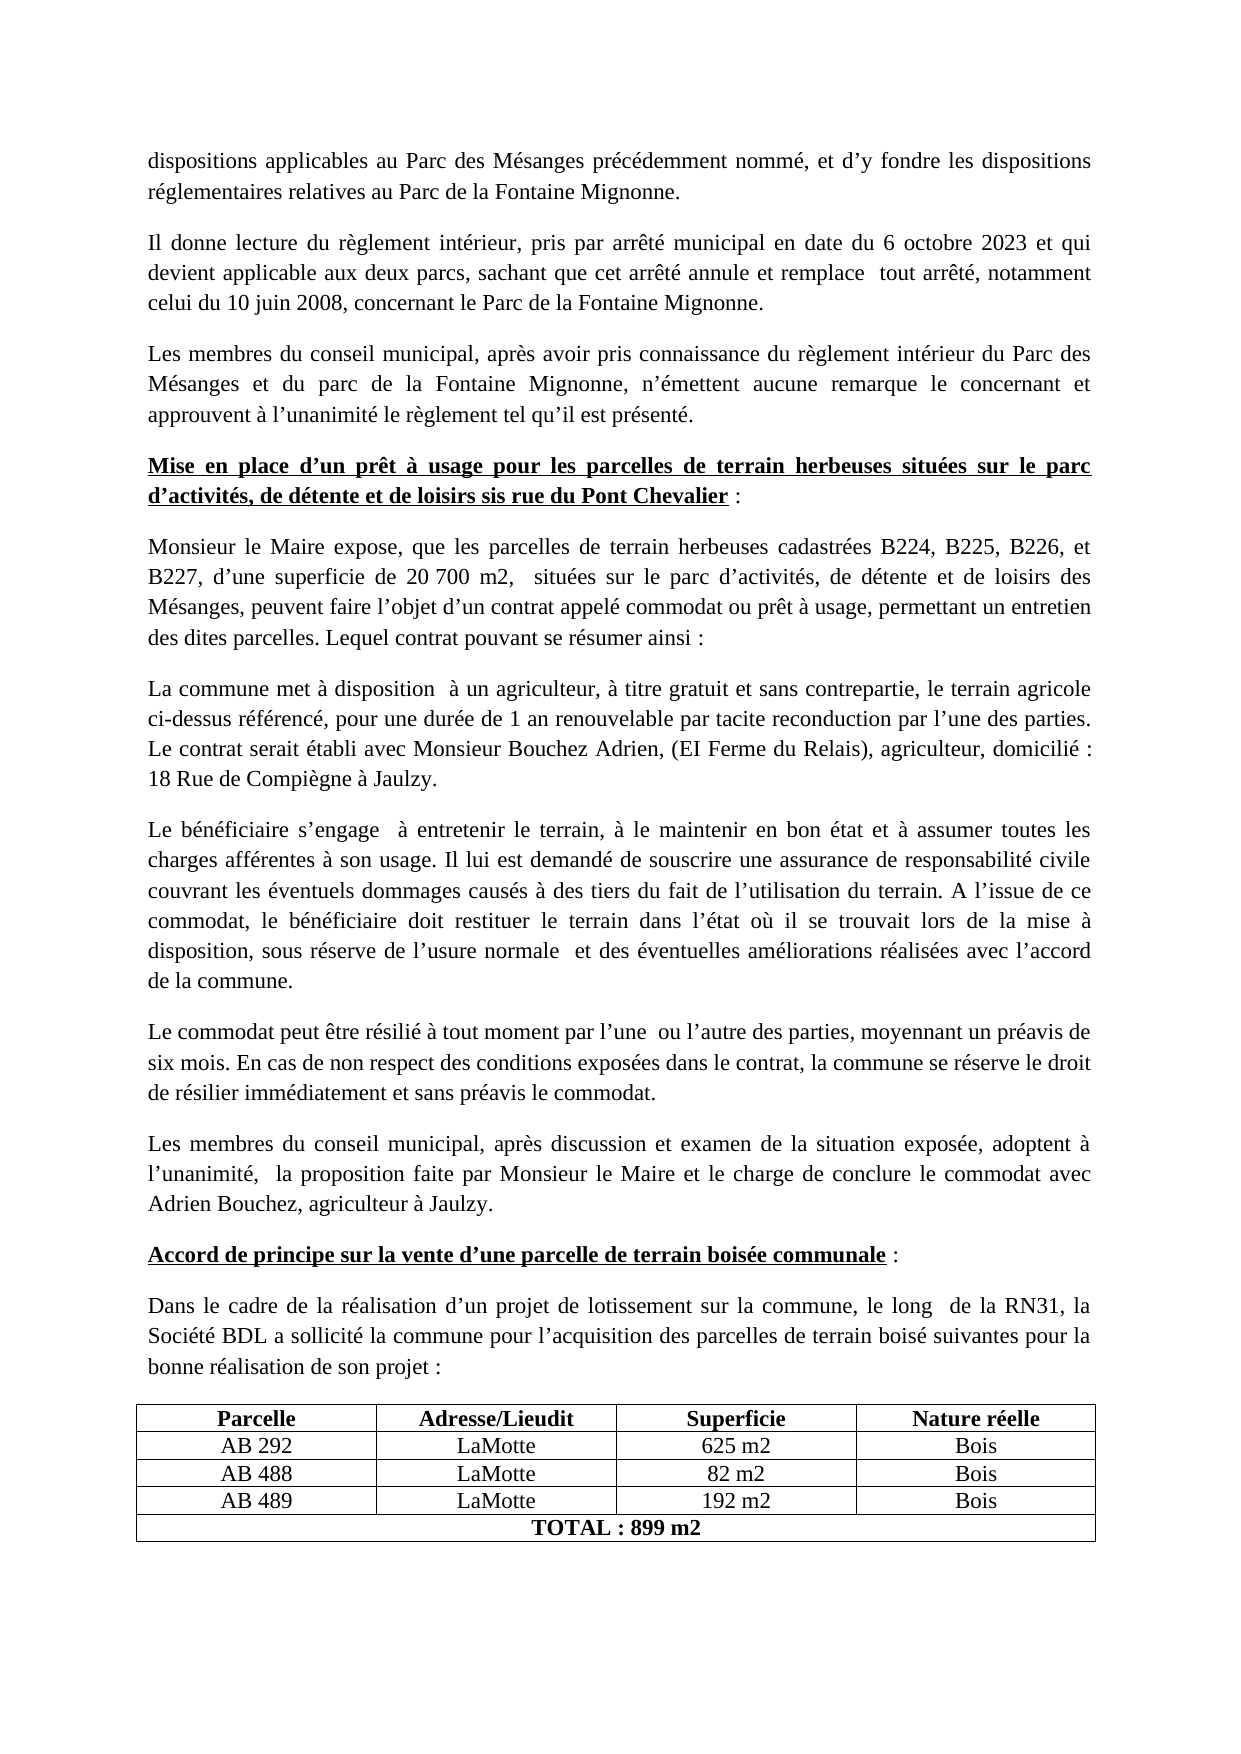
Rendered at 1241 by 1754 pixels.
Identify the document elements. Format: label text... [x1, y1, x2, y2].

table_cell TOTAL : 899 m2 [137, 1515, 1095, 1541]
text Monsieur le Maire expose, que les parcelles de terrain herbeuses cadastrées B224, B225, B226, et B227, d’une superficie de 20 700 m2, situées sur le parc d’activités, de détente et de loisirs des Mésanges, peuvent faire l’objet d’un contrat appelé commodat ou prêt à usage, permettant un entretien des dites parcelles. Lequel contrat pouvant se résumer ainsi : [148, 533, 1093, 650]
table_cell AB 489 [137, 1487, 376, 1513]
table_cell Bois [857, 1460, 1095, 1486]
text Mise en place d’un prêt à usage pour les parcelles de terrain herbeuses situées sur le parc d’activités, de détente et de loisirs sis rue du Pont Chevalier : [148, 452, 1093, 508]
table_cell 192 m2 [617, 1487, 856, 1513]
text Les membres du conseil municipal, après avoir pris connaissance du règlement intérieur du Parc des Mésanges et du parc de la Fontaine Mignonne, n’émettent aucune remarque le concernant et approuvent à l’unanimité le règlement tel qu’il est présenté. [148, 340, 1093, 427]
table_cell AB 488 [137, 1460, 376, 1486]
text Le commodat peut être résilié à tout moment par l’une ou l’autre des parties, moyennant un préavis de six mois. En cas de non respect des conditions exposées dans le contrat, la commune se réserve le droit de résilier immédiatement et sans préavis le commodat. [148, 1018, 1093, 1105]
text Les membres du conseil municipal, après discussion et examen de la situation exposée, adoptent à l’unanimité, la proposition faite par Monsieur le Maire et le charge de conclure le commodat avec Adrien Bouchez, agriculteur à Jaulzy. [148, 1130, 1093, 1217]
table_cell LaMotte [377, 1460, 616, 1486]
table_cell LaMotte [377, 1432, 616, 1459]
table_header Nature réelle [857, 1405, 1095, 1431]
table_cell Bois [857, 1487, 1095, 1513]
table_cell AB 292 [137, 1432, 376, 1459]
text Le bénéficiaire s’engage à entretenir le terrain, à le maintenir en bon état et à assumer toutes les charges afférentes à son usage. Il lui est demandé de souscrire une assurance de responsabilité civile couvrant les éventuels dommages causés à des tiers du fait de l’utilisation du terrain. A l’issue de ce commodat, le bénéficiaire doit restituer le terrain dans l’état où il se trouvait lors de la mise à disposition, sous réserve de l’usure normale et des éventuelles améliorations réalisées avec l’accord de la commune. [148, 816, 1093, 994]
text Dans le cadre de la réalisation d’un projet de lotissement sur la commune, le long de la RN31, la Société BDL a sollicité la commune pour l’acquisition des parcelles de terrain boisé suivantes pour la bonne réalisation de son projet : [148, 1292, 1093, 1379]
table_header Parcelle [137, 1405, 376, 1431]
table_cell LaMotte [377, 1487, 616, 1513]
table_cell 625 m2 [617, 1432, 856, 1459]
table_header Adresse/Lieudit [377, 1405, 616, 1431]
text Accord de principe sur la vente d’une parcelle de terrain boisée communale : [148, 1241, 1093, 1268]
table_cell 82 m2 [617, 1460, 856, 1486]
text dispositions applicables au Parc des Mésanges précédemment nommé, et d’y fondre les dispositions réglementaires relatives au Parc de la Fontaine Mignonne. [148, 148, 1093, 204]
text La commune met à disposition à un agriculteur, à titre gratuit et sans contrepartie, le terrain agricole ci-dessus référencé, pour une durée de 1 an renouvelable par tacite reconduction par l’une des parties. Le contrat serait établi avec Monsieur Bouchez Adrien, (EI Ferme du Relais), agriculteur, domicilié : 18 Rue de Compiègne à Jaulzy. [148, 675, 1093, 792]
text Il donne lecture du règlement intérieur, pris par arrêté municipal en date du 6 octobre 2023 et qui devient applicable aux deux parcs, sachant que cet arrêté annule et remplace tout arrêté, notamment celui du 10 juin 2008, concernant le Parc de la Fontaine Mignonne. [148, 229, 1093, 316]
table_cell Bois [857, 1432, 1095, 1459]
table_header Superficie [617, 1405, 856, 1431]
